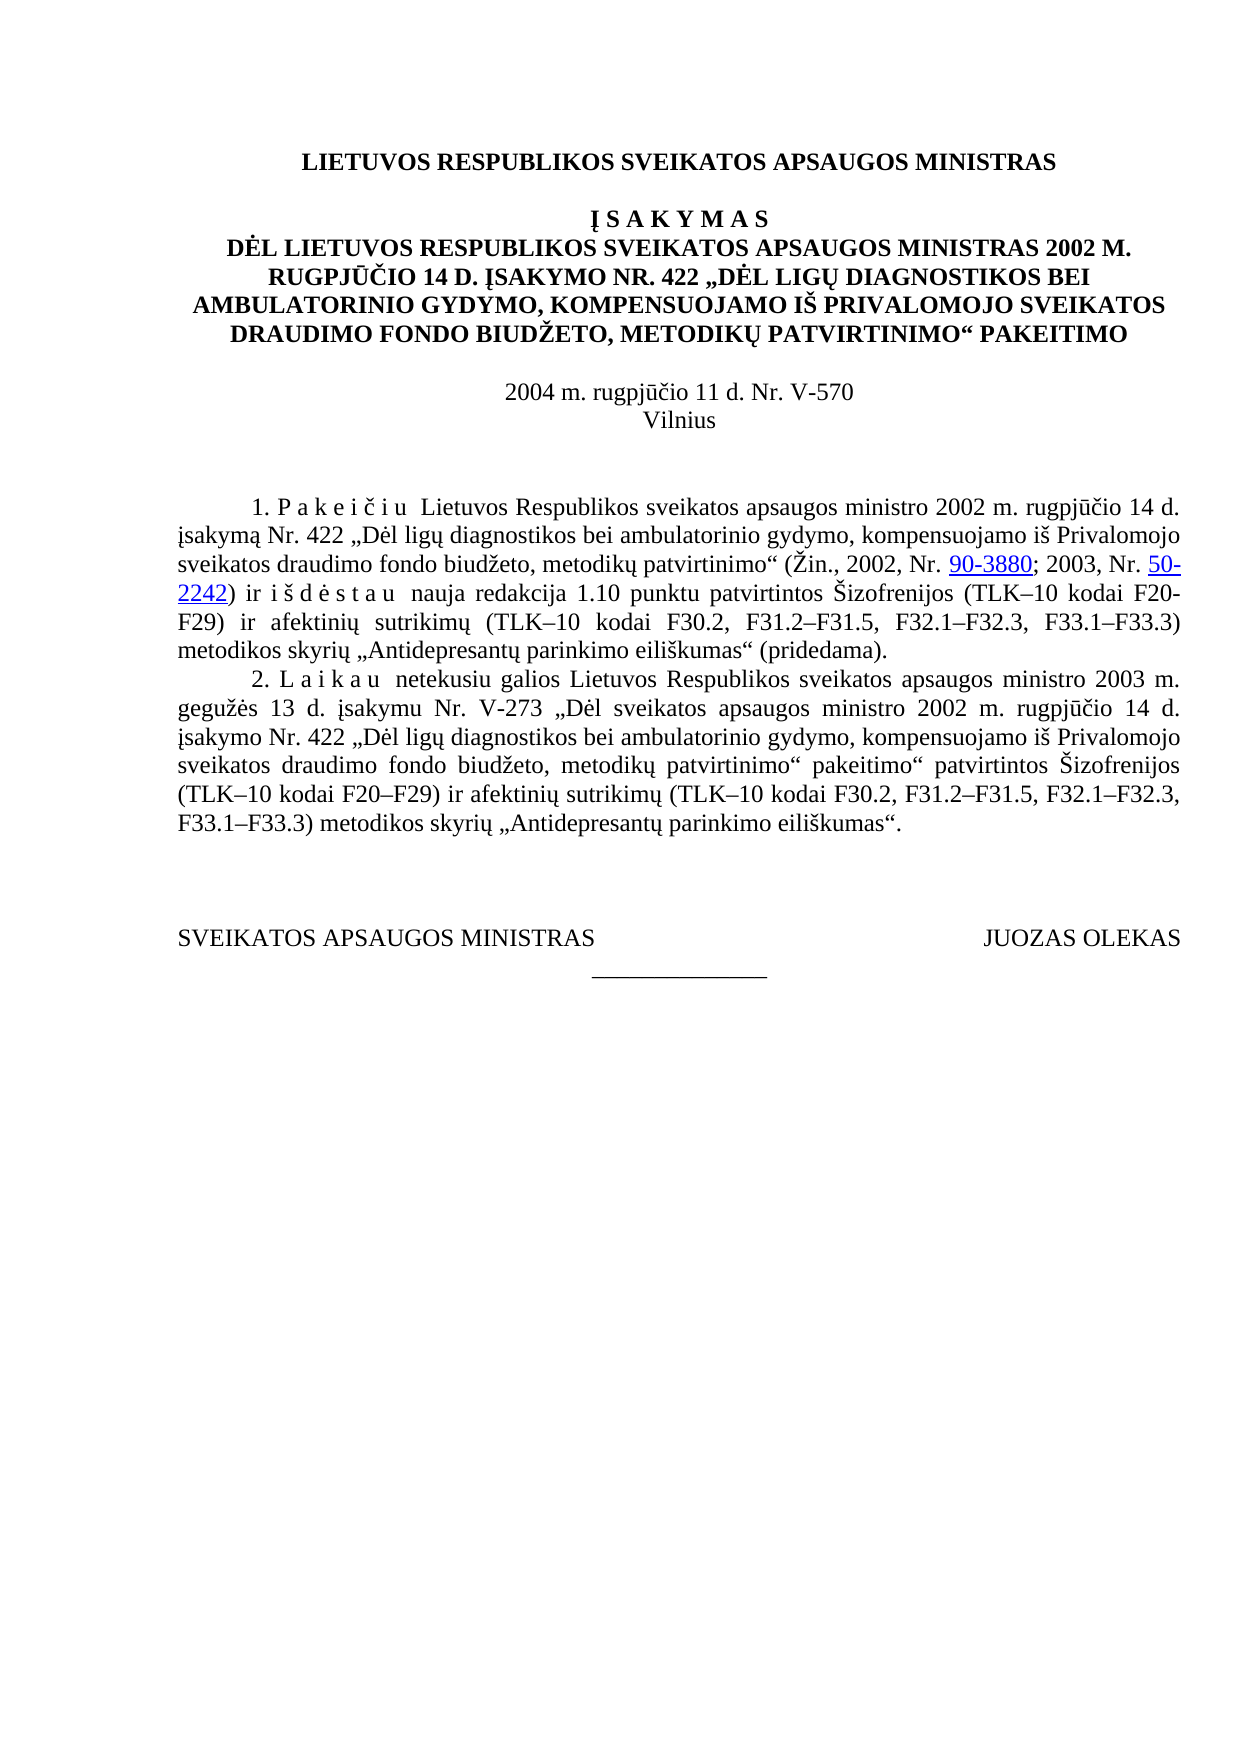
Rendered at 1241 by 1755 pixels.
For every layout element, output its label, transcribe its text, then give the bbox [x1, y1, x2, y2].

text 2. Laikau netekusiu galios Lietuvos Respublikos sveikatos apsaugos ministro 2003 m. gegužės 13 d. įsakymu Nr. V-273 „Dėl sveikatos apsaugos ministro 2002 m. rugpjūčio 14 d. įsakymo Nr. 422 „Dėl ligų diagnostikos bei ambulatorinio gydymo, kompensuojamo iš Privalomojo sveikatos draudimo fondo biudžeto, metodikų patvirtinimo“ pakeitimo“ patvirtintos Šizofrenijos (TLK–10 kodai F20–F29) ir afektinių sutrikimų (TLK–10 kodai F30.2, F31.2–F31.5, F32.1–F32.3, F33.1–F33.3) metodikos skyrių „Antidepresantų parinkimo eiliškumas“. [177, 664, 1181, 837]
text LIETUVOS RESPUBLIKOS SVEIKATOS APSAUGOS MINISTRAS [177, 147, 1181, 176]
text Vilnius [177, 406, 1181, 434]
text 2004 m. rugpjūčio 11 d. Nr. V-570 [177, 377, 1181, 406]
text SVEIKATOS APSAUGOS MINISTRAS JUOZAS OLEKAS [177, 923, 1181, 952]
text DĖL LIETUVOS RESPUBLIKOS SVEIKATOS APSAUGOS MINISTRAS 2002 M. RUGPJŪČIO 14 D. ĮSAKYMO NR. 422 „DĖL LIGŲ DIAGNOSTIKOS BEI AMBULATORINIO GYDYMO, KOMPENSUOJAMO IŠ PRIVALOMOJO SVEIKATOS DRAUDIMO FONDO BIUDŽETO, METODIKŲ PATVIRTINIMO“ PAKEITIMO [177, 233, 1181, 348]
text Į S A K Y M A S [177, 204, 1181, 233]
text ______________ [177, 952, 1181, 981]
text 1. Pakeičiu Lietuvos Respublikos sveikatos apsaugos ministro 2002 m. rugpjūčio 14 d. įsakymą Nr. 422 „Dėl ligų diagnostikos bei ambulatorinio gydymo, kompensuojamo iš Privalomojo sveikatos draudimo fondo biudžeto, metodikų patvirtinimo“ (Žin., 2002, Nr. 90-3880; 2003, Nr. 50-2242) ir išdėstau nauja redakcija 1.10 punktu patvirtintos Šizofrenijos (TLK–10 kodai F20-F29) ir afektinių sutrikimų (TLK–10 kodai F30.2, F31.2–F31.5, F32.1–F32.3, F33.1–F33.3) metodikos skyrių „Antidepresantų parinkimo eiliškumas“ (pridedama). [177, 492, 1181, 664]
